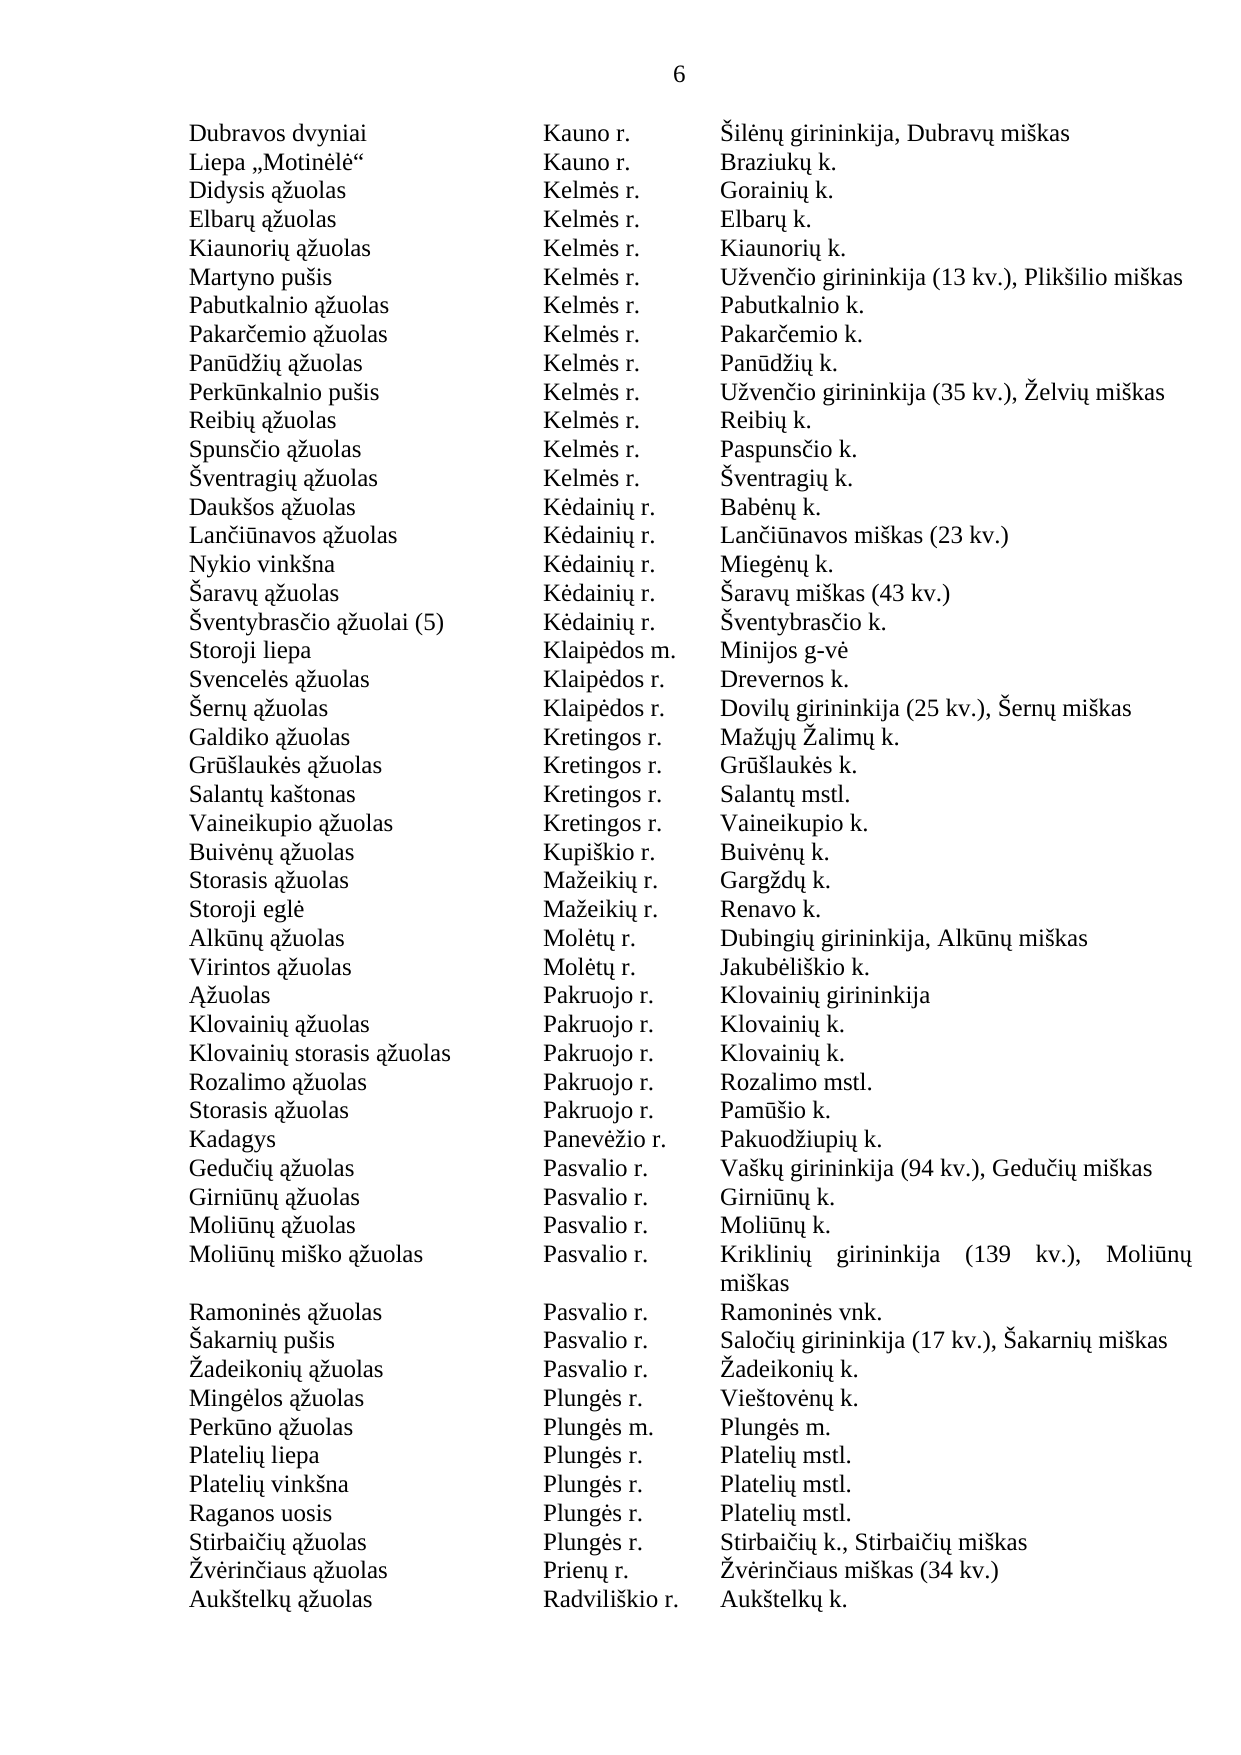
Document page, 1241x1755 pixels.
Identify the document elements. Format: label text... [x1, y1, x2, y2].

table_cell Pasvalio r. [532, 1211, 709, 1239]
table_cell Kėdainių r. [532, 521, 709, 549]
table_cell Šventybrasčio ąžuolai (5) [177, 607, 532, 636]
table_cell Kauno r. [532, 147, 709, 176]
table_cell Plungės r. [532, 1527, 709, 1556]
table_cell Storasis ąžuolas [177, 866, 532, 894]
table_cell Girniūnų ąžuolas [177, 1182, 532, 1211]
table_cell Reibių ąžuolas [177, 406, 532, 434]
table_cell Gedučių ąžuolas [177, 1153, 532, 1182]
table_cell Klaipėdos r. [532, 664, 709, 693]
table_cell Kelmės r. [532, 463, 709, 492]
table_cell Kauno r. [532, 118, 709, 147]
table_cell Salantų kaštonas [177, 779, 532, 808]
table_cell Kiaunorių k. [709, 233, 1204, 262]
table_cell Kretingos r. [532, 722, 709, 751]
table_cell Girniūnų k. [709, 1182, 1204, 1211]
table_cell Jakubėliškio k. [709, 952, 1204, 981]
table_cell Pakarčemio ąžuolas [177, 319, 532, 348]
table_cell Liepa „Motinėlė“ [177, 147, 532, 176]
table_cell Plungės r. [532, 1469, 709, 1498]
table_cell Pasvalio r. [532, 1297, 709, 1326]
table_cell Mažeikių r. [532, 894, 709, 923]
table_cell Rozalimo mstl. [709, 1067, 1204, 1096]
table_cell Molėtų r. [532, 923, 709, 952]
table_cell Šakarnių pušis [177, 1326, 532, 1354]
table_cell Pakruojo r. [532, 1009, 709, 1038]
table_cell Šaravų ąžuolas [177, 578, 532, 607]
table_cell Panūdžių k. [709, 348, 1204, 377]
table_cell Pakuodžiupių k. [709, 1124, 1204, 1153]
table_cell Platelių vinkšna [177, 1469, 532, 1498]
table_cell Šaravų miškas (43 kv.) [709, 578, 1204, 607]
table_cell Kriklinių girininkija (139 kv.), Moliūnų miškas [709, 1239, 1204, 1297]
table_cell Žadeikonių ąžuolas [177, 1354, 532, 1383]
table_cell Pasvalio r. [532, 1239, 709, 1297]
table_cell Alkūnų ąžuolas [177, 923, 532, 952]
table_cell Galdiko ąžuolas [177, 722, 532, 751]
table_cell Didysis ąžuolas [177, 176, 532, 204]
table_cell Storasis ąžuolas [177, 1096, 532, 1124]
table_cell Platelių mstl. [709, 1498, 1204, 1527]
table_cell Braziukų k. [709, 147, 1204, 176]
table_cell Šilėnų girininkija, Dubravų miškas [709, 118, 1204, 147]
table_cell Pakarčemio k. [709, 319, 1204, 348]
table_cell Virintos ąžuolas [177, 952, 532, 981]
table_cell Plungės m. [532, 1412, 709, 1441]
table_cell Ramoninės ąžuolas [177, 1297, 532, 1326]
table_cell Lančiūnavos miškas (23 kv.) [709, 521, 1204, 549]
table_cell Moliūnų ąžuolas [177, 1211, 532, 1239]
table_cell Elbarų ąžuolas [177, 204, 532, 233]
table_cell Klovainių storasis ąžuolas [177, 1038, 532, 1067]
table_cell Gorainių k. [709, 176, 1204, 204]
table_cell Martyno pušis [177, 262, 532, 291]
table_cell Minijos g-vė [709, 636, 1204, 664]
table_cell Pasvalio r. [532, 1182, 709, 1211]
table_cell Klaipėdos m. [532, 636, 709, 664]
table_cell Pakruojo r. [532, 1038, 709, 1067]
table_cell Klovainių k. [709, 1038, 1204, 1067]
table_cell Perkūnkalnio pušis [177, 377, 532, 406]
table_cell Moliūnų k. [709, 1211, 1204, 1239]
table_cell Žadeikonių k. [709, 1354, 1204, 1383]
table_cell Dovilų girininkija (25 kv.), Šernų miškas [709, 693, 1204, 722]
table_cell Kelmės r. [532, 434, 709, 463]
table_cell Kelmės r. [532, 319, 709, 348]
table_cell Stirbaičių k., Stirbaičių miškas [709, 1527, 1204, 1556]
table_cell Pasvalio r. [532, 1153, 709, 1182]
table_cell Buivėnų ąžuolas [177, 837, 532, 866]
table_cell Pakruojo r. [532, 1067, 709, 1096]
table_cell Aukštelkų k. [709, 1584, 1204, 1613]
table_cell Pasvalio r. [532, 1354, 709, 1383]
table_cell Klovainių k. [709, 1009, 1204, 1038]
table_cell Vaineikupio ąžuolas [177, 808, 532, 837]
table_cell Stirbaičių ąžuolas [177, 1527, 532, 1556]
table_cell Storoji eglė [177, 894, 532, 923]
table_cell Kėdainių r. [532, 492, 709, 521]
table_cell Miegėnų k. [709, 549, 1204, 578]
table_cell Klovainių ąžuolas [177, 1009, 532, 1038]
table_cell Platelių liepa [177, 1441, 532, 1469]
table_cell Perkūno ąžuolas [177, 1412, 532, 1441]
table_cell Užvenčio girininkija (35 kv.), Želvių miškas [709, 377, 1204, 406]
table_cell Moliūnų miško ąžuolas [177, 1239, 532, 1297]
table_cell Gargždų k. [709, 866, 1204, 894]
table_cell Daukšos ąžuolas [177, 492, 532, 521]
table_cell Kėdainių r. [532, 578, 709, 607]
table_cell Kėdainių r. [532, 607, 709, 636]
table_cell Pabutkalnio ąžuolas [177, 291, 532, 319]
table_cell Šernų ąžuolas [177, 693, 532, 722]
table_cell Pakruojo r. [532, 981, 709, 1009]
table_cell Elbarų k. [709, 204, 1204, 233]
table_cell Drevernos k. [709, 664, 1204, 693]
table_cell Renavo k. [709, 894, 1204, 923]
table_cell Grūšlaukės ąžuolas [177, 751, 532, 779]
table_cell Plungės r. [532, 1498, 709, 1527]
table_cell Kiaunorių ąžuolas [177, 233, 532, 262]
table_cell Babėnų k. [709, 492, 1204, 521]
table_cell Mažeikių r. [532, 866, 709, 894]
table_cell Pamūšio k. [709, 1096, 1204, 1124]
table_cell Grūšlaukės k. [709, 751, 1204, 779]
table_cell Plungės m. [709, 1412, 1204, 1441]
table_cell Žvėrinčiaus miškas (34 kv.) [709, 1556, 1204, 1584]
table_cell Dubingių girininkija, Alkūnų miškas [709, 923, 1204, 952]
table_cell Kelmės r. [532, 262, 709, 291]
table_cell Panūdžių ąžuolas [177, 348, 532, 377]
table_cell Molėtų r. [532, 952, 709, 981]
table_cell Kupiškio r. [532, 837, 709, 866]
table_cell Kelmės r. [532, 204, 709, 233]
table_cell Paspunsčio k. [709, 434, 1204, 463]
table_cell Plungės r. [532, 1441, 709, 1469]
table_cell Storoji liepa [177, 636, 532, 664]
table_cell Radviliškio r. [532, 1584, 709, 1613]
table_cell Pabutkalnio k. [709, 291, 1204, 319]
table_cell Klaipėdos r. [532, 693, 709, 722]
table_cell Prienų r. [532, 1556, 709, 1584]
table_cell Raganos uosis [177, 1498, 532, 1527]
table_cell Plungės r. [532, 1383, 709, 1412]
table_cell Kretingos r. [532, 751, 709, 779]
table_cell Platelių mstl. [709, 1469, 1204, 1498]
table_cell Vaineikupio k. [709, 808, 1204, 837]
table_cell Šventybrasčio k. [709, 607, 1204, 636]
table_cell Kėdainių r. [532, 549, 709, 578]
table_cell Salantų mstl. [709, 779, 1204, 808]
table_cell Kelmės r. [532, 291, 709, 319]
table_cell Ąžuolas [177, 981, 532, 1009]
table_cell Kelmės r. [532, 406, 709, 434]
table_cell Dubravos dvyniai [177, 118, 532, 147]
table_cell Kretingos r. [532, 779, 709, 808]
table_cell Kelmės r. [532, 348, 709, 377]
table_cell Žvėrinčiaus ąžuolas [177, 1556, 532, 1584]
table_cell Klovainių girininkija [709, 981, 1204, 1009]
table_cell Aukštelkų ąžuolas [177, 1584, 532, 1613]
table_cell Lančiūnavos ąžuolas [177, 521, 532, 549]
table_cell Mažųjų Žalimų k. [709, 722, 1204, 751]
table_cell Šventragių ąžuolas [177, 463, 532, 492]
table_cell Kelmės r. [532, 233, 709, 262]
table_cell Vieštovėnų k. [709, 1383, 1204, 1412]
table_cell Kelmės r. [532, 176, 709, 204]
table_cell Svencelės ąžuolas [177, 664, 532, 693]
table_cell Pakruojo r. [532, 1096, 709, 1124]
table_cell Šventragių k. [709, 463, 1204, 492]
table_cell Buivėnų k. [709, 837, 1204, 866]
table_cell Pasvalio r. [532, 1326, 709, 1354]
table_cell Kadagys [177, 1124, 532, 1153]
table_cell Saločių girininkija (17 kv.), Šakarnių miškas [709, 1326, 1204, 1354]
table_cell Platelių mstl. [709, 1441, 1204, 1469]
table_cell Kretingos r. [532, 808, 709, 837]
table_cell Spunsčio ąžuolas [177, 434, 532, 463]
table_cell Mingėlos ąžuolas [177, 1383, 532, 1412]
table_cell Rozalimo ąžuolas [177, 1067, 532, 1096]
table_cell Reibių k. [709, 406, 1204, 434]
table_cell Kelmės r. [532, 377, 709, 406]
table_cell Vaškų girininkija (94 kv.), Gedučių miškas [709, 1153, 1204, 1182]
table_cell Nykio vinkšna [177, 549, 532, 578]
table_cell Ramoninės vnk. [709, 1297, 1204, 1326]
table_cell Užvenčio girininkija (13 kv.), Plikšilio miškas [709, 262, 1204, 291]
table_cell Panevėžio r. [532, 1124, 709, 1153]
